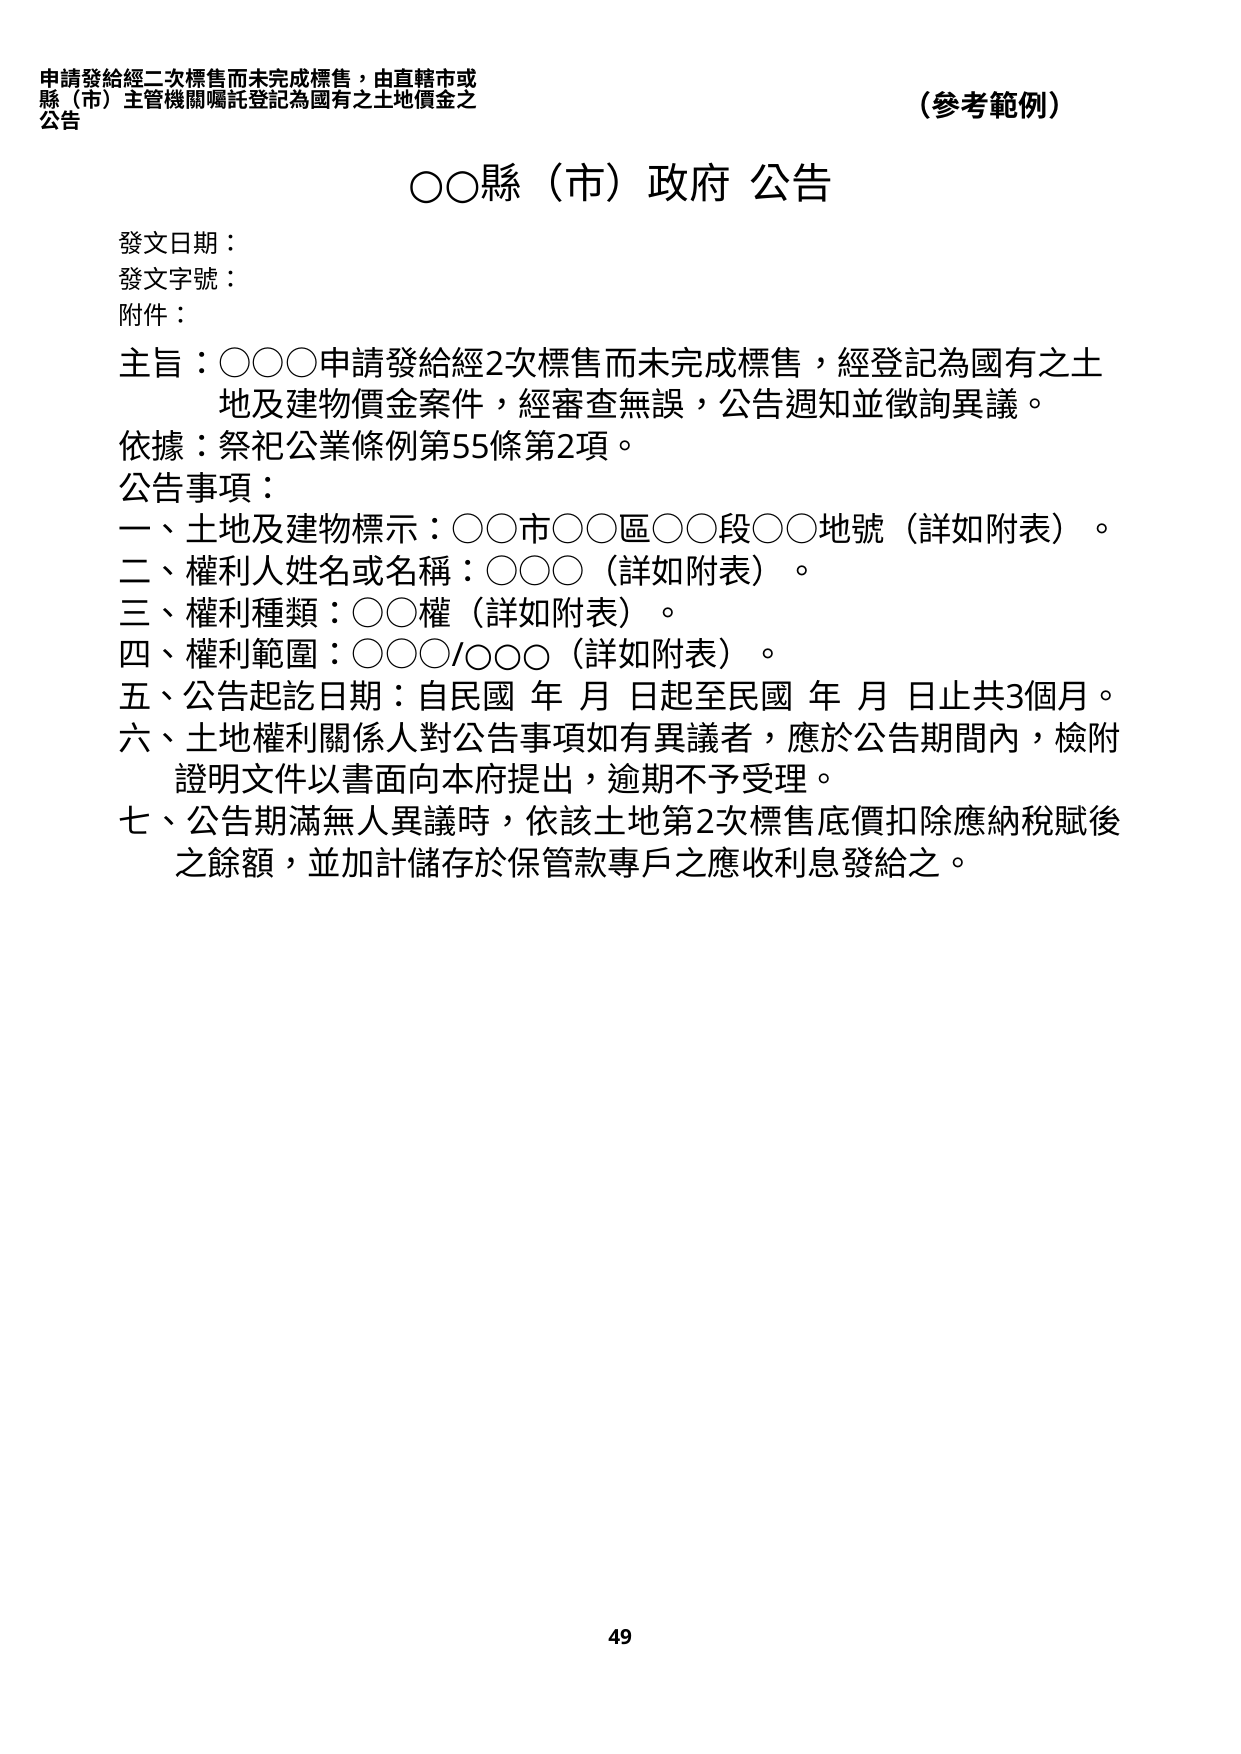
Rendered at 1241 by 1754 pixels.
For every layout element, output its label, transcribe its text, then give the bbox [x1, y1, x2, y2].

text 三、權利種類：○○權（詳如附表）。 [118, 592, 1122, 633]
text 六、土地權利關係人對公告事項如有異議者，應於公告期間內，檢附證明文件以書面向本府提出，逾期不予受理。 [118, 717, 1122, 800]
text 主旨：○○○申請發給經2次標售而未完成標售，經登記為國有之土地及建物價金案件，經審查無誤，公告週知並徵詢異議。 [118, 342, 1122, 425]
text 附件： [118, 296, 572, 332]
text 依據：祭祀公業條例第55條第2項。 [118, 425, 1122, 467]
text （參考範例） [902, 83, 1116, 124]
text [24, 63, 512, 156]
text 發文日期： [118, 223, 1122, 259]
text 二、權利人姓名或名稱：○○○（詳如附表）。 [118, 550, 1122, 592]
text 七、公告期滿無人異議時，依該土地第2次標售底價扣除應納稅賦後之餘額，並加計儲存於保管款專戶之應收利息發給之。 [118, 800, 1122, 883]
text 五、公告起訖日期：自民國 年 月 日起至民國 年 月 日止共3個月。 [118, 675, 1122, 717]
text 發文字號： [118, 259, 1122, 296]
text ○○縣（市）政府 公告 [118, 150, 1122, 211]
text 一、土地及建物標示：○○市○○區○○段○○地號（詳如附表）。 [118, 508, 1122, 550]
text 公告事項： [118, 467, 1122, 508]
text 申請發給經二次標售而未完成標售，由直轄市或縣（市）主管機關囑託登記為國有之土地價金之公告 [39, 70, 497, 133]
text [887, 75, 1131, 131]
text 四、權利範圍：○○○/○○○（詳如附表）。 [118, 633, 1122, 675]
